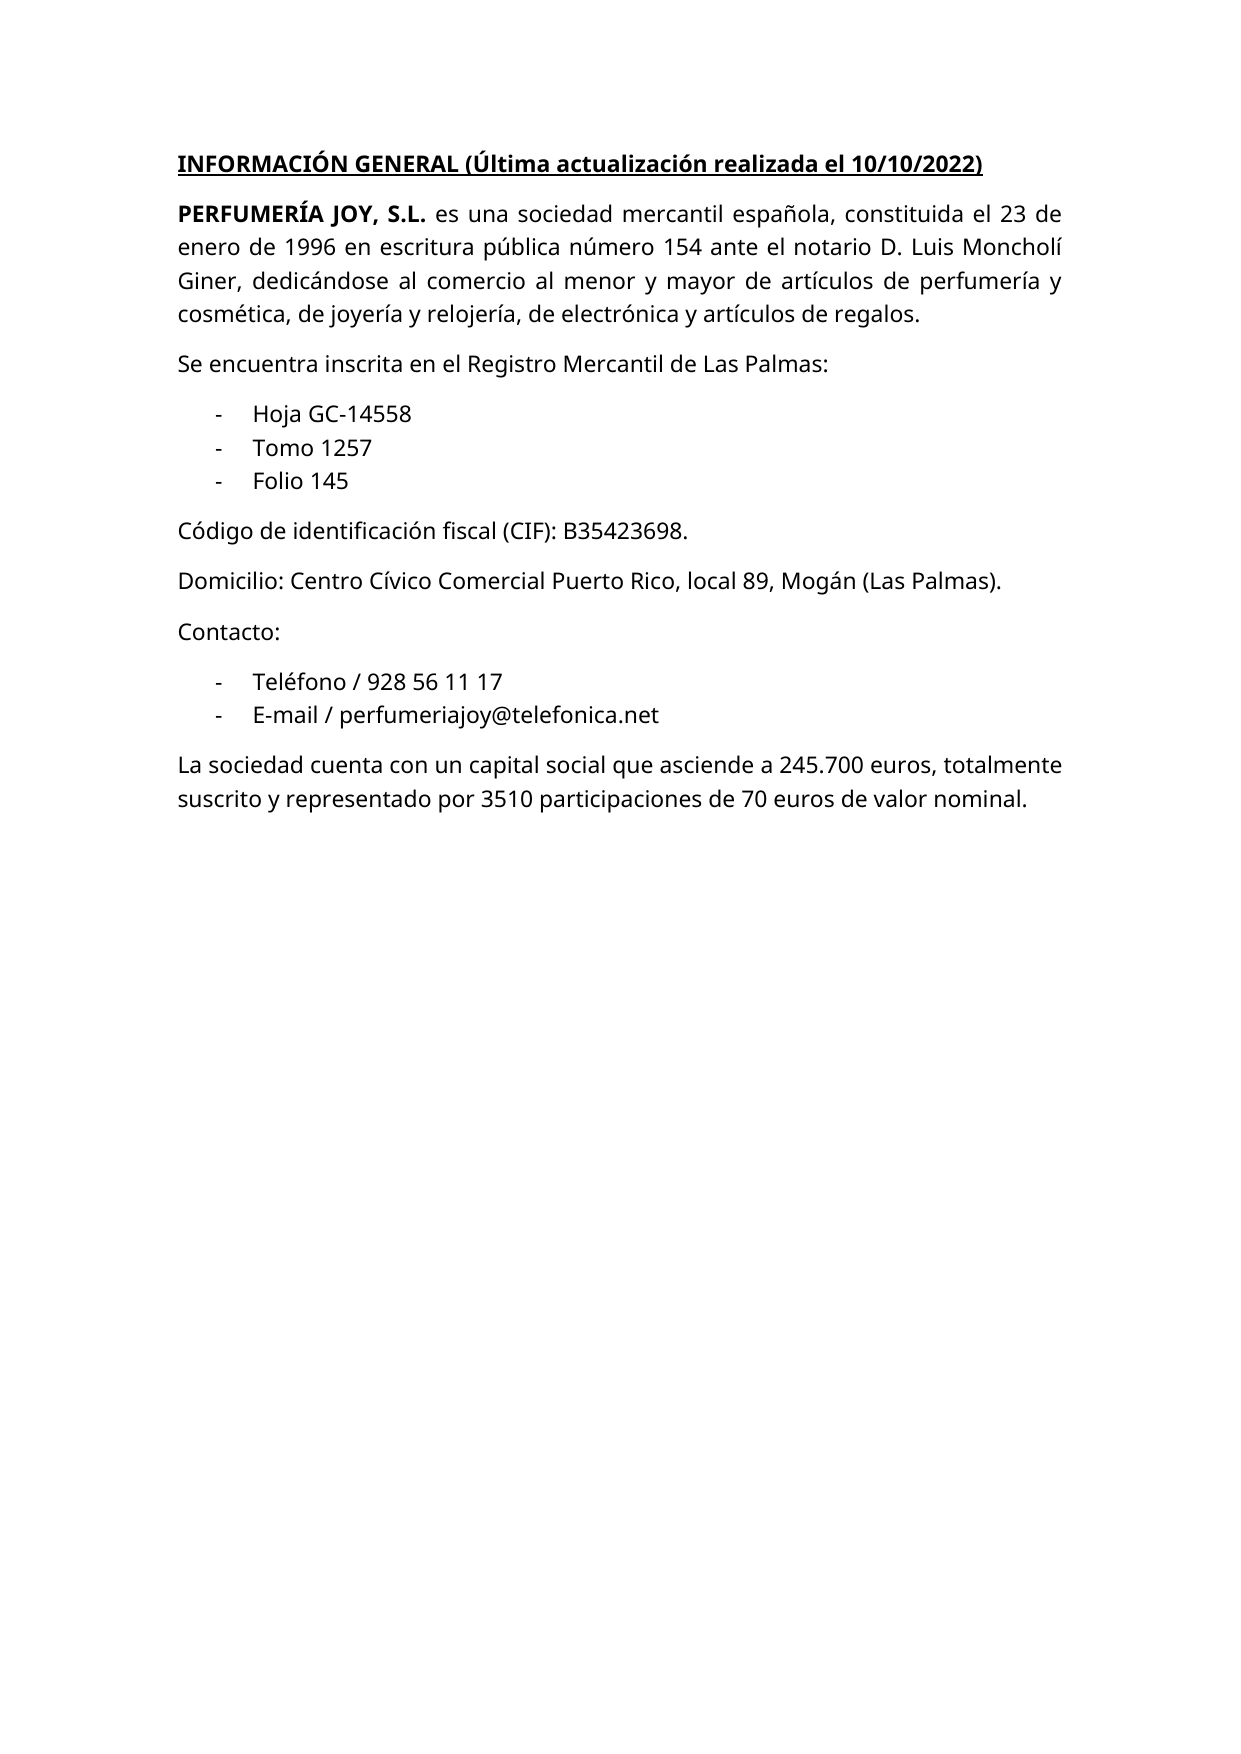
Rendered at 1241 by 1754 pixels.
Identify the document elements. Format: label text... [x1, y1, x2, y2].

list E-mail / perfumeriajoy@telefonica.net [215, 699, 1063, 730]
list Teléfono / 928 56 11 17 [215, 666, 1063, 697]
text Domicilio: Centro Cívico Comercial Puerto Rico, local 89, Mogán (Las Palmas). [177, 565, 1063, 597]
list Folio 145 [215, 465, 1063, 496]
text Contacto: [177, 615, 1063, 647]
list Tomo 1257 [215, 432, 1063, 463]
text PERFUMERÍA JOY, S.L. es una sociedad mercantil española, constituida el 23 de enero de 1996 en escritura pública número 154 ante el notario D. Luis Moncholí Giner, dedicándose al comercio al menor y mayor de artículos de perfumería y cosmética, de joyería y relojería, de electrónica y artículos de regalos. [177, 198, 1063, 329]
text Código de identificación fiscal (CIF): B35423698. [177, 515, 1063, 546]
list Hoja GC-14558 [215, 398, 1063, 429]
text INFORMACIÓN GENERAL (Última actualización realizada el 10/10/2022) [177, 148, 1063, 179]
text Se encuentra inscrita en el Registro Mercantil de Las Palmas: [177, 348, 1063, 379]
text La sociedad cuenta con un capital social que asciende a 245.700 euros, totalmente suscrito y representado por 3510 participaciones de 70 euros de valor nominal. [177, 749, 1063, 814]
